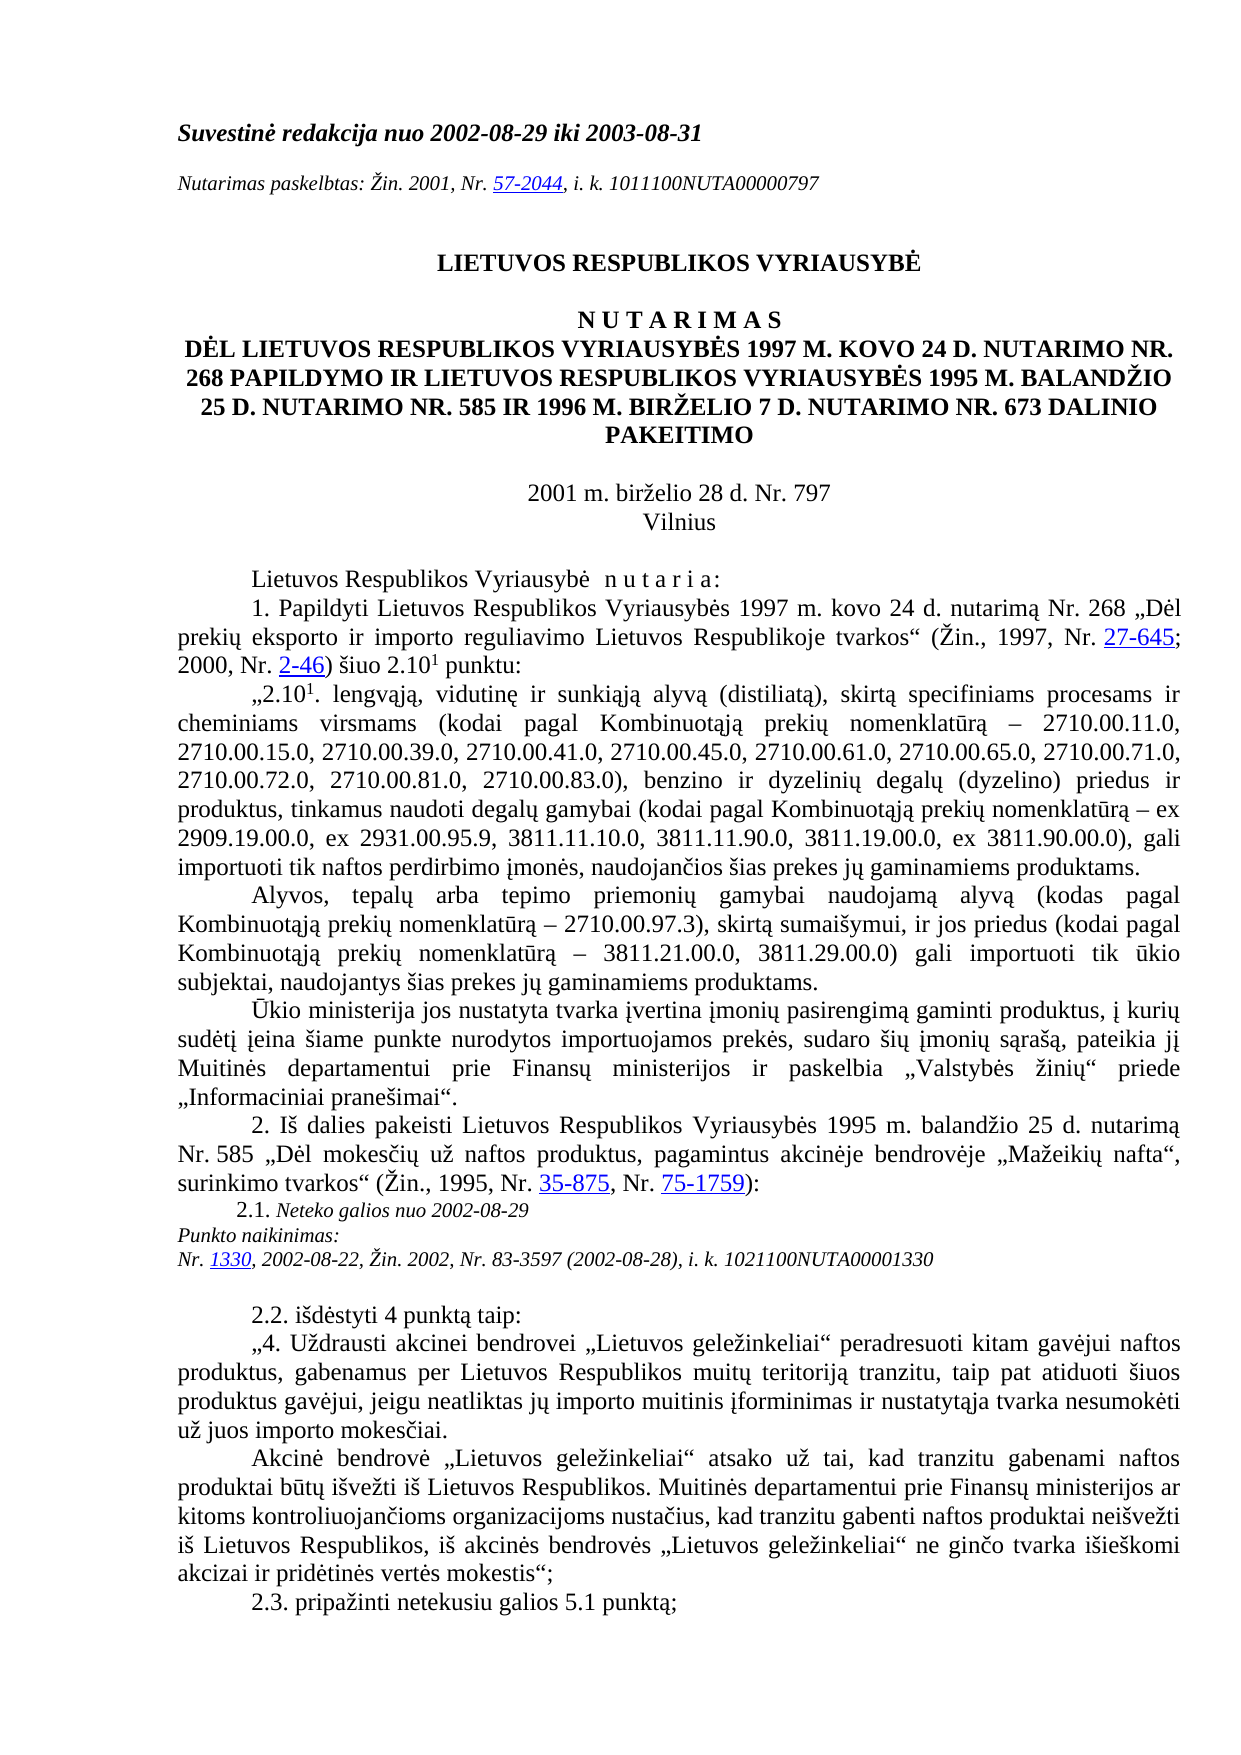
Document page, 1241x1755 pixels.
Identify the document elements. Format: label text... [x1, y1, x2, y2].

text Suvestinė redakcija nuo 2002-08-29 iki 2003-08-31 [177, 118, 1181, 147]
text Punkto naikinimas: [177, 1223, 1181, 1247]
text Ūkio ministerija jos nustatyta tvarka įvertina įmonių pasirengimą gaminti produktus, į kurių sudėtį įeina šiame punkte nurodytos importuojamos prekės, sudaro šių įmonių sąrašą, pateikia jį Muitinės departamentui prie Finansų ministerijos ir paskelbia „Valstybės žinių“ priede „Informaciniai pranešimai“. [177, 995, 1181, 1110]
text 1. Papildyti Lietuvos Respublikos Vyriausybės 1997 m. kovo 24 d. nutarimą Nr. 268 „Dėl prekių eksporto ir importo reguliavimo Lietuvos Respublikoje tvarkos“ (Žin., 1997, Nr. 27-645; 2000, Nr. 2-46) šiuo 2.101 punktu: [177, 593, 1181, 679]
text 2.3. pripažinti netekusiu galios 5.1 punktą; [177, 1587, 1181, 1616]
text 2.2. išdėstyti 4 punktą taip: [177, 1300, 1181, 1328]
text LIETUVOS RESPUBLIKOS VYRIAUSYBĖ [177, 248, 1181, 277]
text „2.101. lengvąją, vidutinę ir sunkiąją alyvą (distiliatą), skirtą specifiniams procesams ir cheminiams virsmams (kodai pagal Kombinuotąją prekių nomenklatūrą – 2710.00.11.0, 2710.00.15.0, 2710.00.39.0, 2710.00.41.0, 2710.00.45.0, 2710.00.61.0, 2710.00.65.0, 2710.00.71.0, 2710.00.72.0, 2710.00.81.0, 2710.00.83.0), benzino ir dyzelinių degalų (dyzelino) priedus ir produktus, tinkamus naudoti degalų gamybai (kodai pagal Kombinuotąją prekių nomenklatūrą – ex 2909.19.00.0, ex 2931.00.95.9, 3811.11.10.0, 3811.11.90.0, 3811.19.00.0, ex 3811.90.00.0), gali importuoti tik naftos perdirbimo įmonės, naudojančios šias prekes jų gaminamiems produktams. [177, 679, 1181, 880]
text 2. Iš dalies pakeisti Lietuvos Respublikos Vyriausybės 1995 m. balandžio 25 d. nutarimą Nr. 585 „Dėl mokesčių už naftos produktus, pagamintus akcinėje bendrovėje „Mažeikių nafta“, surinkimo tvarkos“ (Žin., 1995, Nr. 35-875, Nr. 75-1759): [177, 1110, 1181, 1197]
text Akcinė bendrovė „Lietuvos geležinkeliai“ atsako už tai, kad tranzitu gabenami naftos produktai būtų išvežti iš Lietuvos Respublikos. Muitinės departamentui prie Finansų ministerijos ar kitoms kontroliuojančioms organizacijoms nustačius, kad tranzitu gabenti naftos produktai neišvežti iš Lietuvos Respublikos, iš akcinės bendrovės „Lietuvos geležinkeliai“ ne ginčo tvarka išieškomi akcizai ir pridėtinės vertės mokestis“; [177, 1443, 1181, 1587]
text „4. Uždrausti akcinei bendrovei „Lietuvos geležinkeliai“ peradresuoti kitam gavėjui naftos produktus, gabenamus per Lietuvos Respublikos muitų teritoriją tranzitu, taip pat atiduoti šiuos produktus gavėjui, jeigu neatliktas jų importo muitinis įforminimas ir nustatytąja tvarka nesumokėti už juos importo mokesčiai. [177, 1328, 1181, 1443]
text 2001 m. birželio 28 d. Nr. 797 [177, 478, 1181, 507]
text DĖL LIETUVOS RESPUBLIKOS VYRIAUSYBĖS 1997 M. KOVO 24 D. NUTARIMO NR. 268 PAPILDYMO IR LIETUVOS RESPUBLIKOS VYRIAUSYBĖS 1995 M. BALANDŽIO 25 D. NUTARIMO NR. 585 IR 1996 M. BIRŽELIO 7 D. NUTARIMO NR. 673 DALINIO PAKEITIMO [177, 334, 1181, 449]
text Nr. 1330, 2002-08-22, Žin. 2002, Nr. 83-3597 (2002-08-28), i. k. 1021100NUTA00001330 [177, 1247, 1181, 1271]
text Nutarimas paskelbtas: Žin. 2001, Nr. 57-2044, i. k. 1011100NUTA00000797 [177, 171, 1181, 195]
text Vilnius [177, 507, 1181, 535]
text Alyvos, tepalų arba tepimo priemonių gamybai naudojamą alyvą (kodas pagal Kombinuotąją prekių nomenklatūrą – 2710.00.97.3), skirtą sumaišymui, ir jos priedus (kodai pagal Kombinuotąją prekių nomenklatūrą – 3811.21.00.0, 3811.29.00.0) gali importuoti tik ūkio subjektai, naudojantys šias prekes jų gaminamiems produktams. [177, 880, 1181, 995]
text 2.1. Neteko galios nuo 2002-08-29 [177, 1197, 1181, 1223]
text Lietuvos Respublikos Vyriausybė nutaria: [177, 564, 1181, 593]
text N U T A R I M A S [177, 305, 1181, 334]
